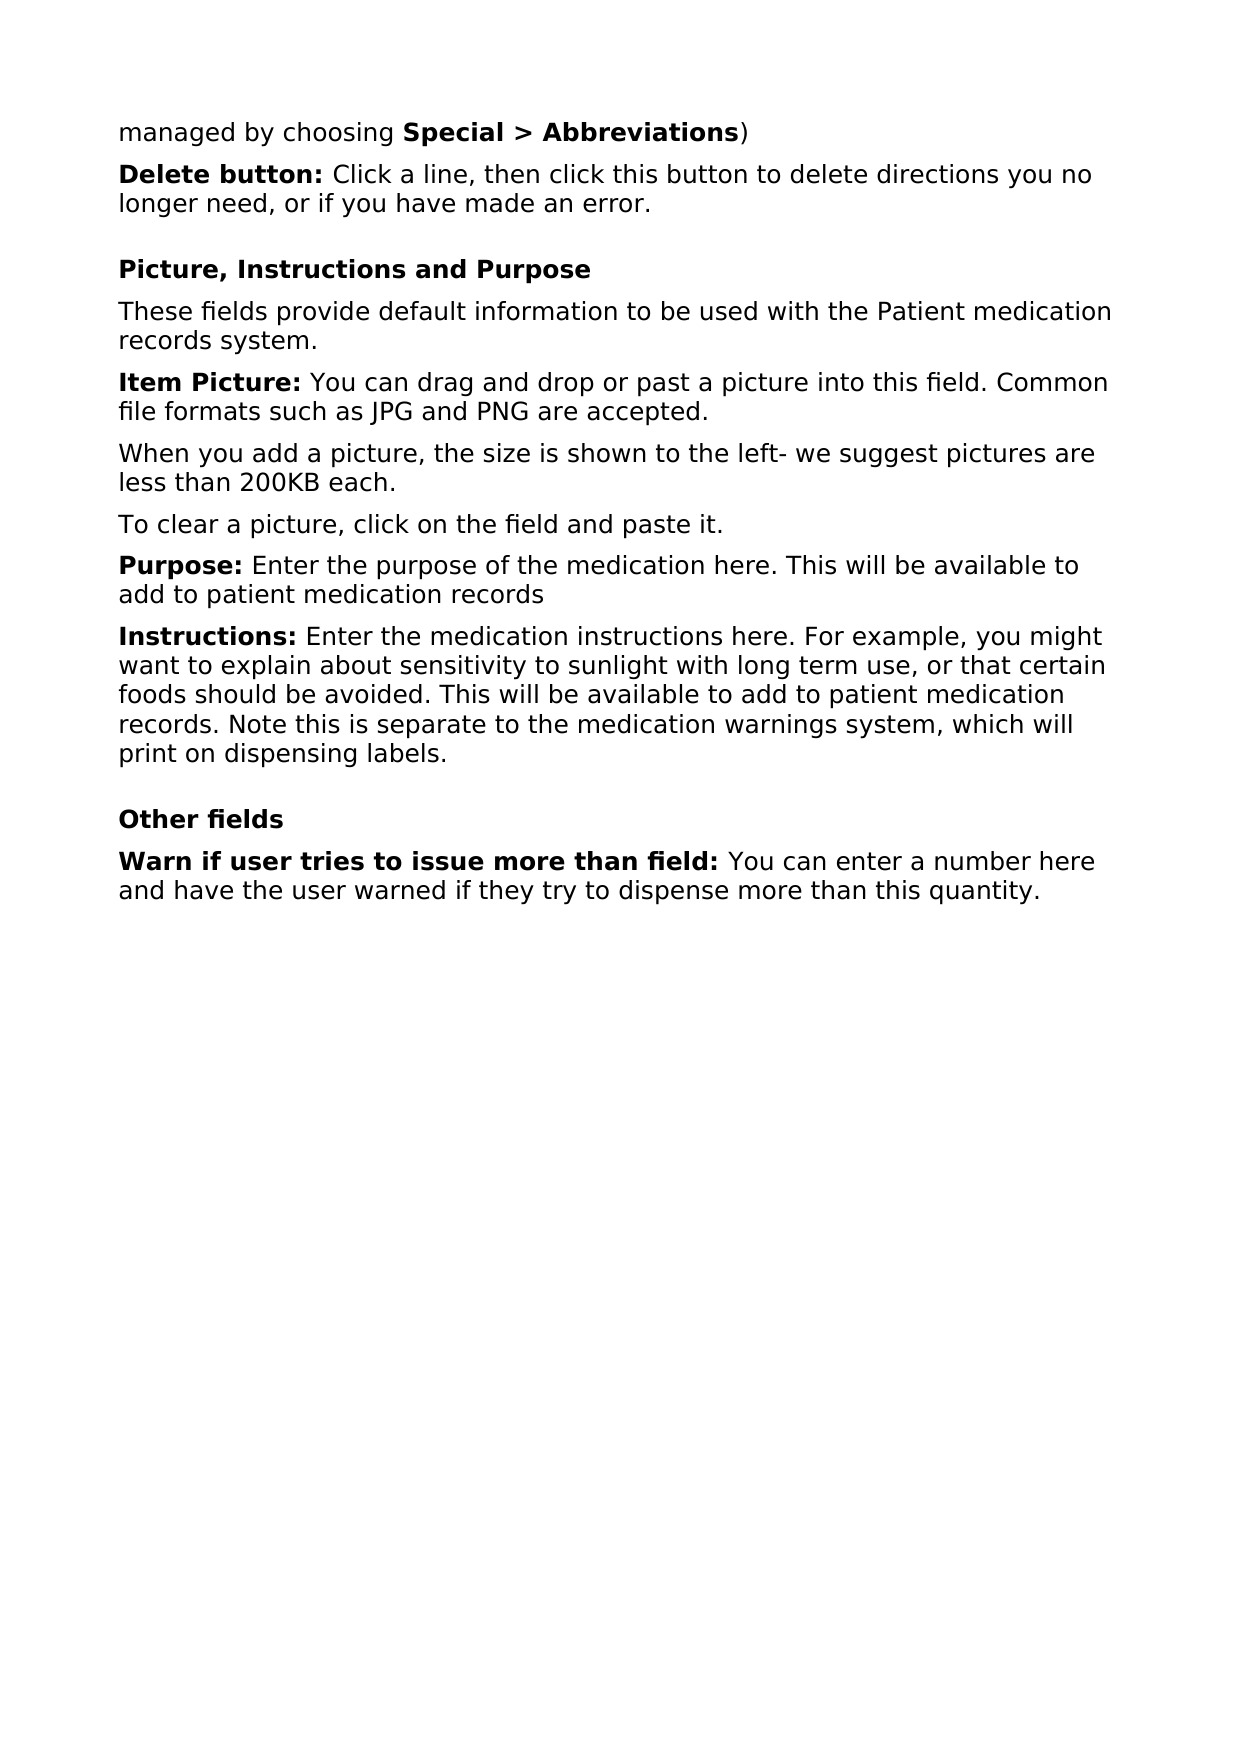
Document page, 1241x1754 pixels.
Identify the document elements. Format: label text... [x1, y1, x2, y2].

text Delete button: Click a line, then click this button to delete directions you no longer need, or if you have made an error. [118, 160, 1122, 218]
text Instructions: Enter the medication instructions here. For example, you might want to explain about sensitivity to sunlight with long term use, or that certain foods should be avoided. This will be available to add to patient medication records. Note this is separate to the medication warnings system, which will print on dispensing labels. [118, 622, 1122, 768]
text To clear a picture, click on the field and paste it. [118, 510, 1122, 539]
subtitle Picture, Instructions and Purpose [118, 256, 1122, 285]
subtitle Other fields [118, 806, 1122, 835]
text When you add a picture, the size is shown to the left- we suggest pictures are less than 200KB each. [118, 439, 1122, 497]
text managed by choosing Special > Abbreviations) [118, 118, 1122, 147]
text Warn if user tries to issue more than field: You can enter a number here and have the user warned if they try to dispense more than this quantity. [118, 847, 1122, 906]
text Purpose: Enter the purpose of the medication here. This will be available to add to patient medication records [118, 551, 1122, 610]
text These fields provide default information to be used with the Patient medication records system. [118, 297, 1122, 356]
text Item Picture: You can drag and drop or past a picture into this field. Common file formats such as JPG and PNG are accepted. [118, 368, 1122, 426]
